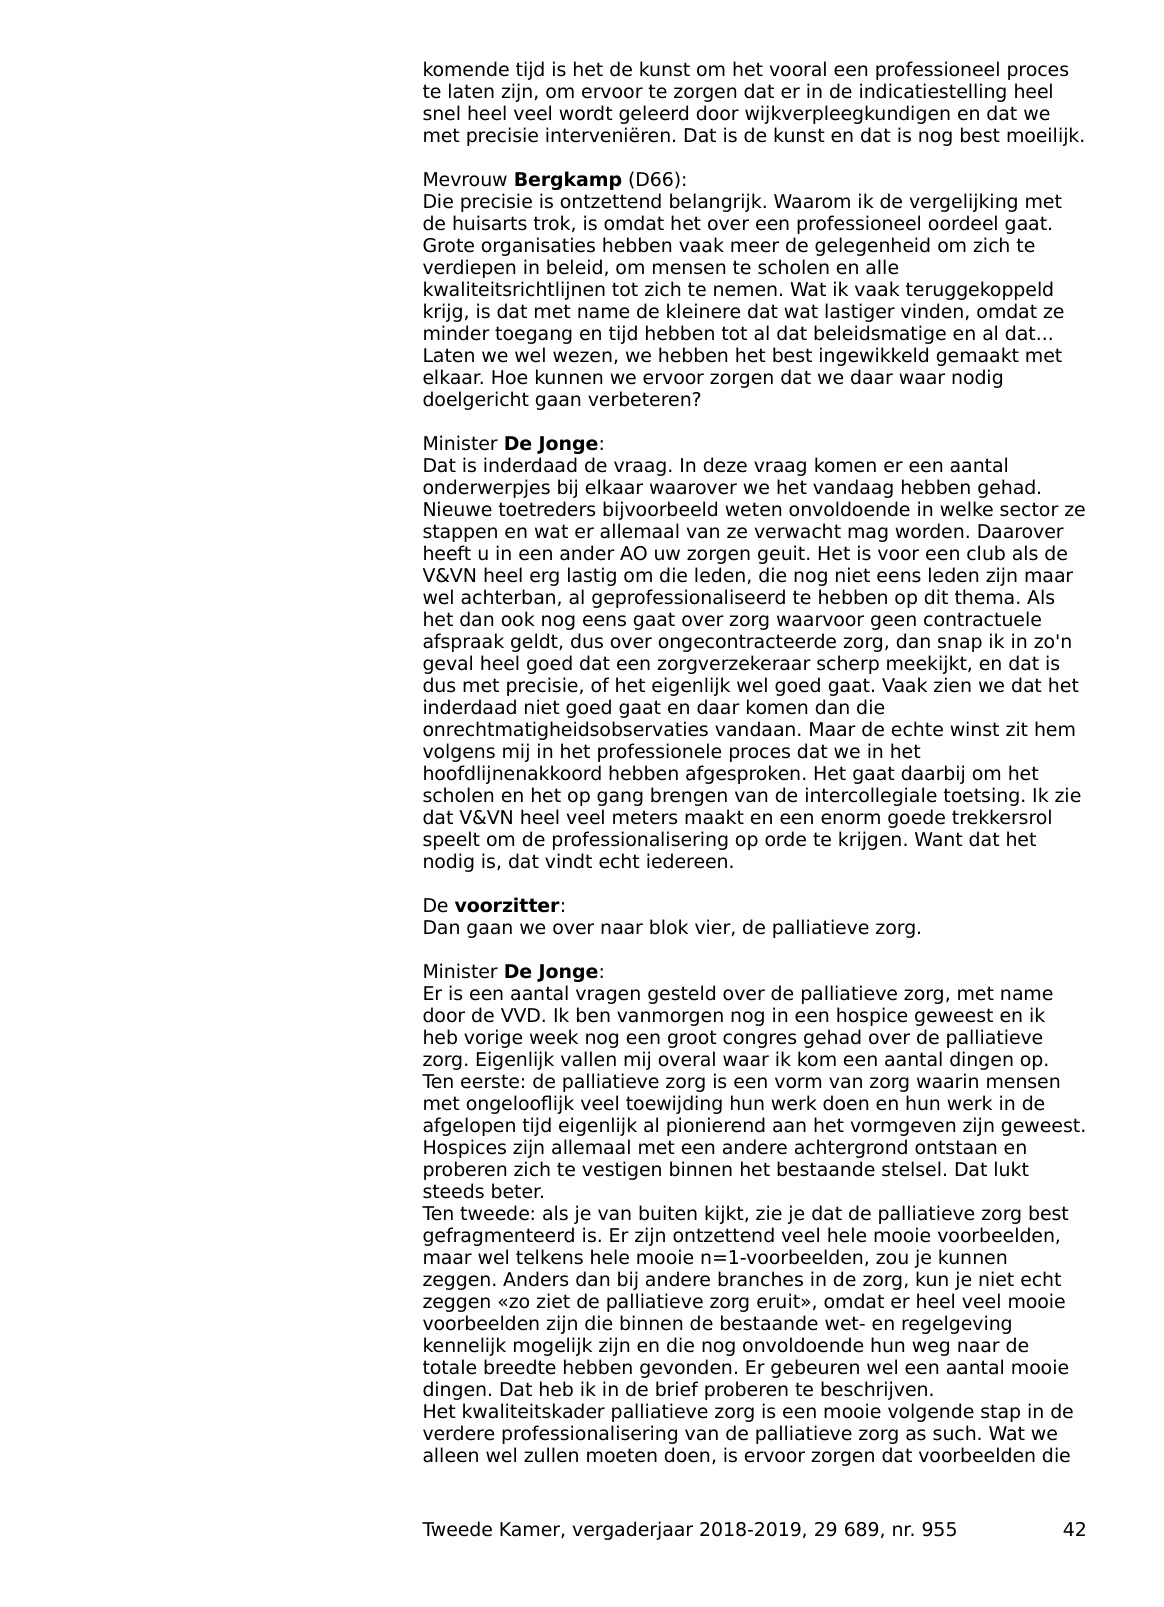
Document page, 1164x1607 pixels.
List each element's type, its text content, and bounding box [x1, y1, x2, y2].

text Er is een aantal vragen gesteld over de palliatieve zorg, met name door de VVD. Ik ben vanmorgen nog in een hospice geweest en ik heb vorige week nog een groot congres gehad over de palliatieve zorg. Eigenlijk vallen mij overal waar ik kom een aantal dingen op. Ten eerste: de palliatieve zorg is een vorm van zorg waarin mensen met ongelooflijk veel toewijding hun werk doen en hun werk in de afgelopen tijd eigenlijk al pionierend aan het vormgeven zijn geweest. Hospices zijn allemaal met een andere achtergrond ontstaan en proberen zich te vestigen binnen het bestaande stelsel. Dat lukt steeds beter. [422, 983, 1087, 1203]
text Die precisie is ontzettend belangrijk. Waarom ik de vergelijking met de huisarts trok, is omdat het over een professioneel oordeel gaat. Grote organisaties hebben vaak meer de gelegenheid om zich te verdiepen in beleid, om mensen te scholen en alle kwaliteitsrichtlijnen tot zich te nemen. Wat ik vaak teruggekoppeld krijg, is dat met name de kleinere dat wat lastiger vinden, omdat ze minder toegang en tijd hebben tot al dat beleidsmatige en al dat... Laten we wel wezen, we hebben het best ingewikkeld gemaakt met elkaar. Hoe kunnen we ervoor zorgen dat we daar waar nodig doelgericht gaan verbeteren? [422, 191, 1087, 411]
text Het kwaliteitskader palliatieve zorg is een mooie volgende stap in de verdere professionalisering van de palliatieve zorg as such. Wat we alleen wel zullen moeten doen, is ervoor zorgen dat voorbeelden die [422, 1401, 1087, 1467]
text Ten tweede: als je van buiten kijkt, zie je dat de palliatieve zorg best gefragmenteerd is. Er zijn ontzettend veel hele mooie voorbeelden, maar wel telkens hele mooie n=1-voorbeelden, zou je kunnen zeggen. Anders dan bij andere branches in de zorg, kun je niet echt zeggen «zo ziet de palliatieve zorg eruit», omdat er heel veel mooie voorbeelden zijn die binnen de bestaande wet- en regelgeving kennelijk mogelijk zijn en die nog onvoldoende hun weg naar de totale breedte hebben gevonden. Er gebeuren wel een aantal mooie dingen. Dat heb ik in de brief proberen te beschrijven. [422, 1203, 1087, 1401]
text Mevrouw Bergkamp (D66): [422, 169, 1087, 191]
text komende tijd is het de kunst om het vooral een professioneel proces te laten zijn, om ervoor te zorgen dat er in de indicatiestelling heel snel heel veel wordt geleerd door wijkverpleegkundigen en dat we met precisie interveniëren. Dat is de kunst en dat is nog best moeilijk. [422, 59, 1087, 147]
text Minister De Jonge: [422, 433, 1087, 455]
text Dan gaan we over naar blok vier, de palliatieve zorg. [422, 917, 1087, 939]
text Minister De Jonge: [422, 961, 1087, 983]
text Dat is inderdaad de vraag. In deze vraag komen er een aantal onderwerpjes bij elkaar waarover we het vandaag hebben gehad. Nieuwe toetreders bijvoorbeeld weten onvoldoende in welke sector ze stappen en wat er allemaal van ze verwacht mag worden. Daarover heeft u in een ander AO uw zorgen geuit. Het is voor een club als de V&VN heel erg lastig om die leden, die nog niet eens leden zijn maar wel achterban, al geprofessionaliseerd te hebben op dit thema. Als het dan ook nog eens gaat over zorg waarvoor geen contractuele afspraak geldt, dus over ongecontracteerde zorg, dan snap ik in zo'n geval heel goed dat een zorgverzekeraar scherp meekijkt, en dat is dus met precisie, of het eigenlijk wel goed gaat. Vaak zien we dat het inderdaad niet goed gaat en daar komen dan die onrechtmatigheidsobservaties vandaan. Maar de echte winst zit hem volgens mij in het professionele proces dat we in het hoofdlijnenakkoord hebben afgesproken. Het gaat daarbij om het scholen en het op gang brengen van de intercollegiale toetsing. Ik zie dat V&VN heel veel meters maakt en een enorm goede trekkersrol speelt om de professionalisering op orde te krijgen. Want dat het nodig is, dat vindt echt iedereen. [422, 455, 1087, 873]
text De voorzitter: [422, 895, 1087, 917]
